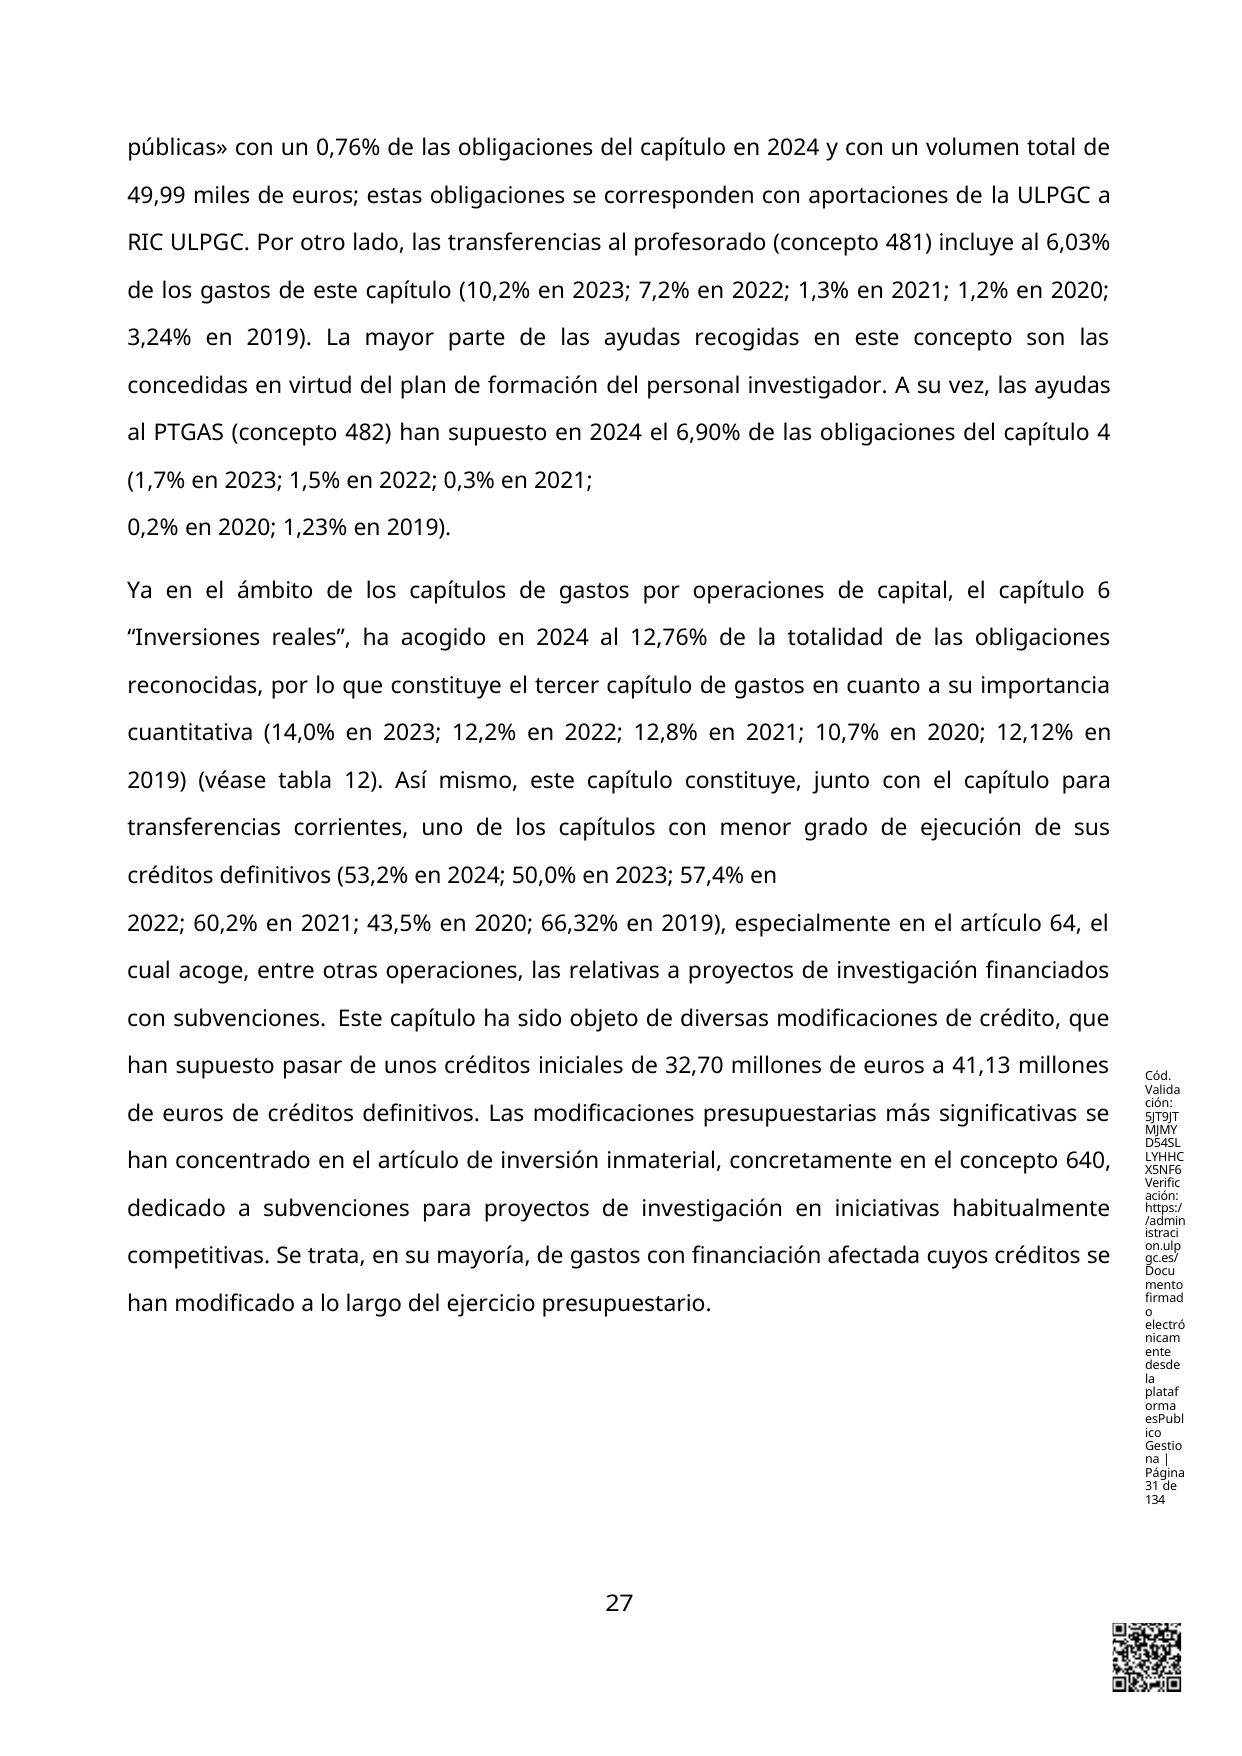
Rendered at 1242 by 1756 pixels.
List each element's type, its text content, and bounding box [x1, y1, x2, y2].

text Cód. Validación: 5JT9JTMJMYD54SLLYHHCX5NF6 [1145, 1070, 1186, 1177]
text Ya en el ámbito de los capítulos de gastos por operaciones de capital, el capítulo 6 “Inversiones reales”, ha acogido en 2024 al 12,76% de la totalidad de las obligaciones reconocidas, por lo que constituye el tercer capítulo de gastos en cuanto a su importancia cuantitativa (14,0% en 2023; 12,2% en 2022; 12,8% en 2021; 10,7% en 2020; 12,12% en 2019) (véase tabla 12). Así mismo, este capítulo constituye, junto con el capítulo para transferencias corrientes, uno de los capítulos con menor grado de ejecución de sus créditos definitivos (53,2% en 2024; 50,0% en 2023; 57,4% en [127, 574, 1111, 890]
text Documento firmado electrónicamente desde la plataforma esPublico Gestiona | Página 31 de 134 [1145, 1265, 1186, 1507]
text 2022; 60,2% en 2021; 43,5% en 2020; 66,32% en 2019), especialmente en el artículo 64, el cual acoge, entre otras operaciones, las relativas a proyectos de investigación financiados con subvenciones. Este capítulo ha sido objeto de diversas modificaciones de crédito, que han supuesto pasar de unos créditos iniciales de 32,70 millones de euros a 41,13 millones de euros de créditos definitivos. Las modificaciones presupuestarias más significativas se han concentrado en el artículo de inversión inmaterial, concretamente en el concepto 640, dedicado a subvenciones para proyectos de investigación en iniciativas habitualmente competitivas. Se trata, en su mayoría, de gastos con financiación afectada cuyos créditos se han modificado a lo largo del ejercicio presupuestario. [127, 906, 1111, 1318]
text públicas» con un 0,76% de las obligaciones del capítulo en 2024 y con un volumen total de 49,99 miles de euros; estas obligaciones se corresponden con aportaciones de la ULPGC a RIC ULPGC. Por otro lado, las transferencias al profesorado (concepto 481) incluye al 6,03% de los gastos de este capítulo (10,2% en 2023; 7,2% en 2022; 1,3% en 2021; 1,2% en 2020; 3,24% en 2019). La mayor parte de las ayudas recogidas en este concepto son las concedidas en virtud del plan de formación del personal investigador. A su vez, las ayudas al PTGAS (concepto 482) han supuesto en 2024 el 6,90% de las obligaciones del capítulo 4 (1,7% en 2023; 1,5% en 2022; 0,3% en 2021; [127, 131, 1111, 495]
text [1143, 1068, 1186, 1613]
text 0,2% en 2020; 1,23% en 2019). [127, 511, 1124, 542]
text Verificación: https://administracion.ulpgc.es/ [1145, 1177, 1186, 1265]
